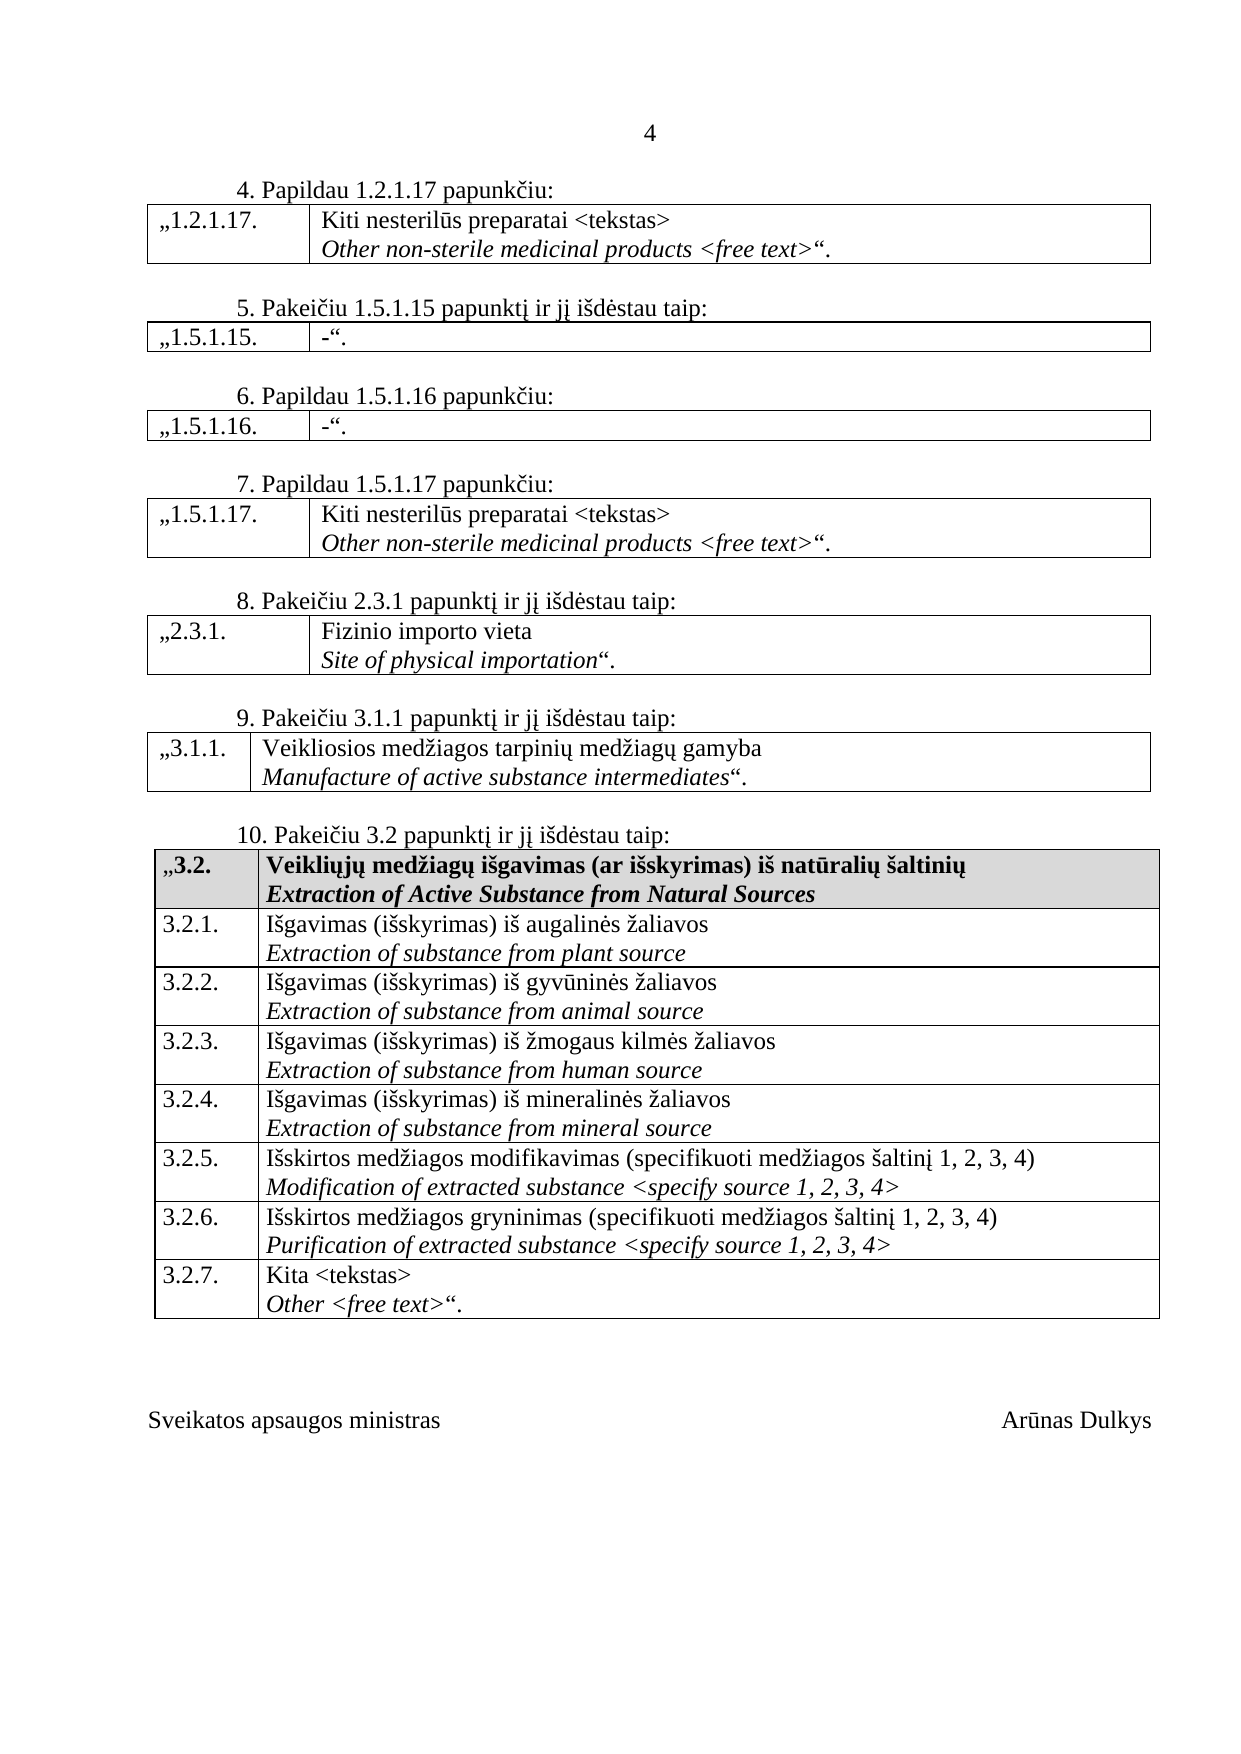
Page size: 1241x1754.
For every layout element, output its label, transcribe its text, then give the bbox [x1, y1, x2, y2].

table_cell 3.2.7. [156, 1260, 258, 1318]
text Sveikatos apsaugos ministras Arūnas Dulkys [148, 1405, 1152, 1434]
text 7. Papildau 1.5.1.17 papunkčiu: [148, 469, 1152, 498]
table_cell 3.2.4. [156, 1085, 258, 1142]
table_header „1.5.1.17. [148, 499, 309, 557]
table_header -“. [310, 411, 1150, 439]
table_cell Išgavimas (išskyrimas) iš augalinės žaliavos Extraction of substance from plant source [259, 909, 1159, 966]
table_header „1.2.1.17. [148, 205, 309, 263]
table_cell Kita <tekstas> Other <free text>“. [259, 1260, 1159, 1318]
table_header „2.3.1. [148, 616, 309, 674]
table_header „1.5.1.16. [148, 411, 309, 439]
text 9. Pakeičiu 3.1.1 papunktį ir jį išdėstau taip: [148, 703, 1152, 732]
table_cell 3.2.6. [156, 1202, 258, 1259]
table_cell Išgavimas (išskyrimas) iš mineralinės žaliavos Extraction of substance from mineral source [259, 1085, 1159, 1142]
table_cell Išgavimas (išskyrimas) iš žmogaus kilmės žaliavos Extraction of substance from human source [259, 1026, 1159, 1083]
table_cell 3.2.2. [156, 968, 258, 1025]
table_cell 3.2.5. [156, 1143, 258, 1201]
table_header -“. [310, 323, 1150, 351]
text 5. Pakeičiu 1.5.1.15 papunktį ir jį išdėstau taip: [148, 293, 1152, 321]
table_header „3.1.1. [148, 733, 250, 791]
text 6. Papildau 1.5.1.16 papunkčiu: [148, 381, 1152, 410]
table_header Veikliosios medžiagos tarpinių medžiagų gamyba Manufacture of active substance intermediates“. [251, 733, 1150, 791]
table_header Kiti nesterilūs preparatai <tekstas> Other non-sterile medicinal products <free text>“. [310, 205, 1150, 263]
text 10. Pakeičiu 3.2 papunktį ir jį išdėstau taip: [148, 821, 1152, 849]
table_header Fizinio importo vieta Site of physical importation“. [310, 616, 1150, 674]
table_cell 3.2.1. [156, 909, 258, 966]
table_cell 3.2.3. [156, 1026, 258, 1083]
table_header Kiti nesterilūs preparatai <tekstas> Other non-sterile medicinal products <free text>“. [310, 499, 1150, 557]
table_header „3.2. [156, 850, 258, 908]
table_header Veikliųjų medžiagų išgavimas (ar išskyrimas) iš natūralių šaltinių Extraction of Active Substance from Natural Sources [259, 850, 1159, 908]
text 4. Papildau 1.2.1.17 papunkčiu: [148, 176, 1152, 204]
table_cell Išgavimas (išskyrimas) iš gyvūninės žaliavos Extraction of substance from animal source [259, 968, 1159, 1025]
table_header „1.5.1.15. [148, 323, 309, 351]
text 8. Pakeičiu 2.3.1 papunktį ir jį išdėstau taip: [148, 586, 1152, 615]
table_cell Išskirtos medžiagos modifikavimas (specifikuoti medžiagos šaltinį 1, 2, 3, 4) Modification of extracted substance <specify source 1, 2, 3, 4> [259, 1143, 1159, 1201]
table_cell Išskirtos medžiagos gryninimas (specifikuoti medžiagos šaltinį 1, 2, 3, 4) Purification of extracted substance <specify source 1, 2, 3, 4> [259, 1202, 1159, 1259]
